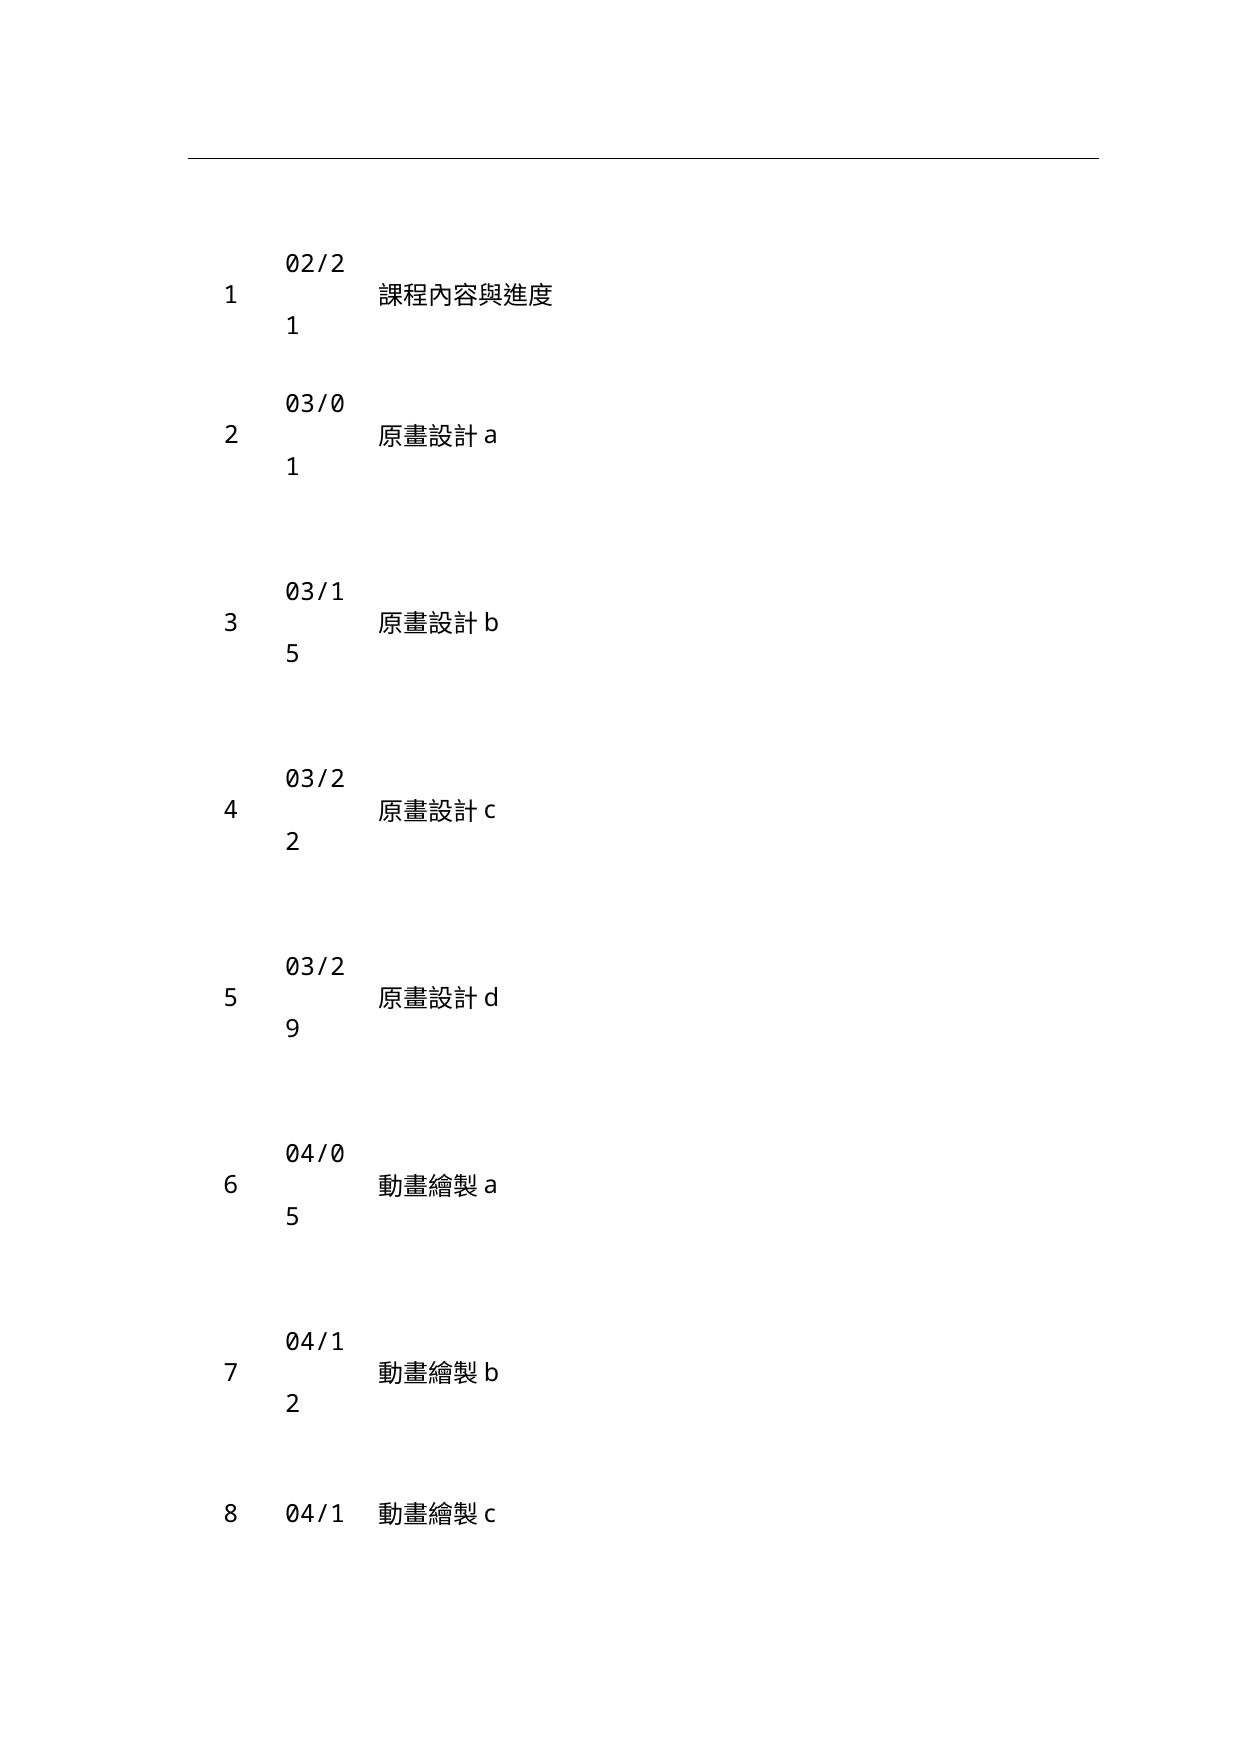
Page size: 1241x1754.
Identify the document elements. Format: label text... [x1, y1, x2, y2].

table_cell 6 [188, 1065, 274, 1252]
table_cell 課程內容與進度 [368, 159, 870, 346]
table_cell 04/1 [274, 1440, 367, 1533]
table_cell [870, 1252, 1099, 1439]
table_cell 04/12 [274, 1252, 367, 1439]
table_cell 動畫繪製c [368, 1440, 870, 1533]
table_cell 原畫設計c [368, 690, 870, 877]
table_cell 原畫設計a [368, 346, 870, 502]
table_cell [870, 690, 1099, 877]
table_cell [870, 346, 1099, 502]
table_cell [870, 877, 1099, 1064]
table_cell 04/05 [274, 1065, 367, 1252]
table_cell 8 [188, 1440, 274, 1533]
table_cell 動畫繪製b [368, 1252, 870, 1439]
table_cell 03/15 [274, 502, 367, 689]
table_cell [870, 1065, 1099, 1252]
table_cell 3 [188, 502, 274, 689]
table_cell 原畫設計d [368, 877, 870, 1064]
table_cell [870, 1440, 1099, 1533]
table_cell 03/01 [274, 346, 367, 502]
table_cell 5 [188, 877, 274, 1064]
table_cell 原畫設計b [368, 502, 870, 689]
table_cell 2 [188, 346, 274, 502]
table_cell 4 [188, 690, 274, 877]
table_cell 02/21 [274, 159, 367, 346]
table_cell 1 [188, 159, 274, 346]
table_cell [870, 159, 1099, 346]
table_cell 03/29 [274, 877, 367, 1064]
table_cell 動畫繪製a [368, 1065, 870, 1252]
table_cell 03/22 [274, 690, 367, 877]
table_cell [870, 502, 1099, 689]
table_cell 7 [188, 1252, 274, 1439]
